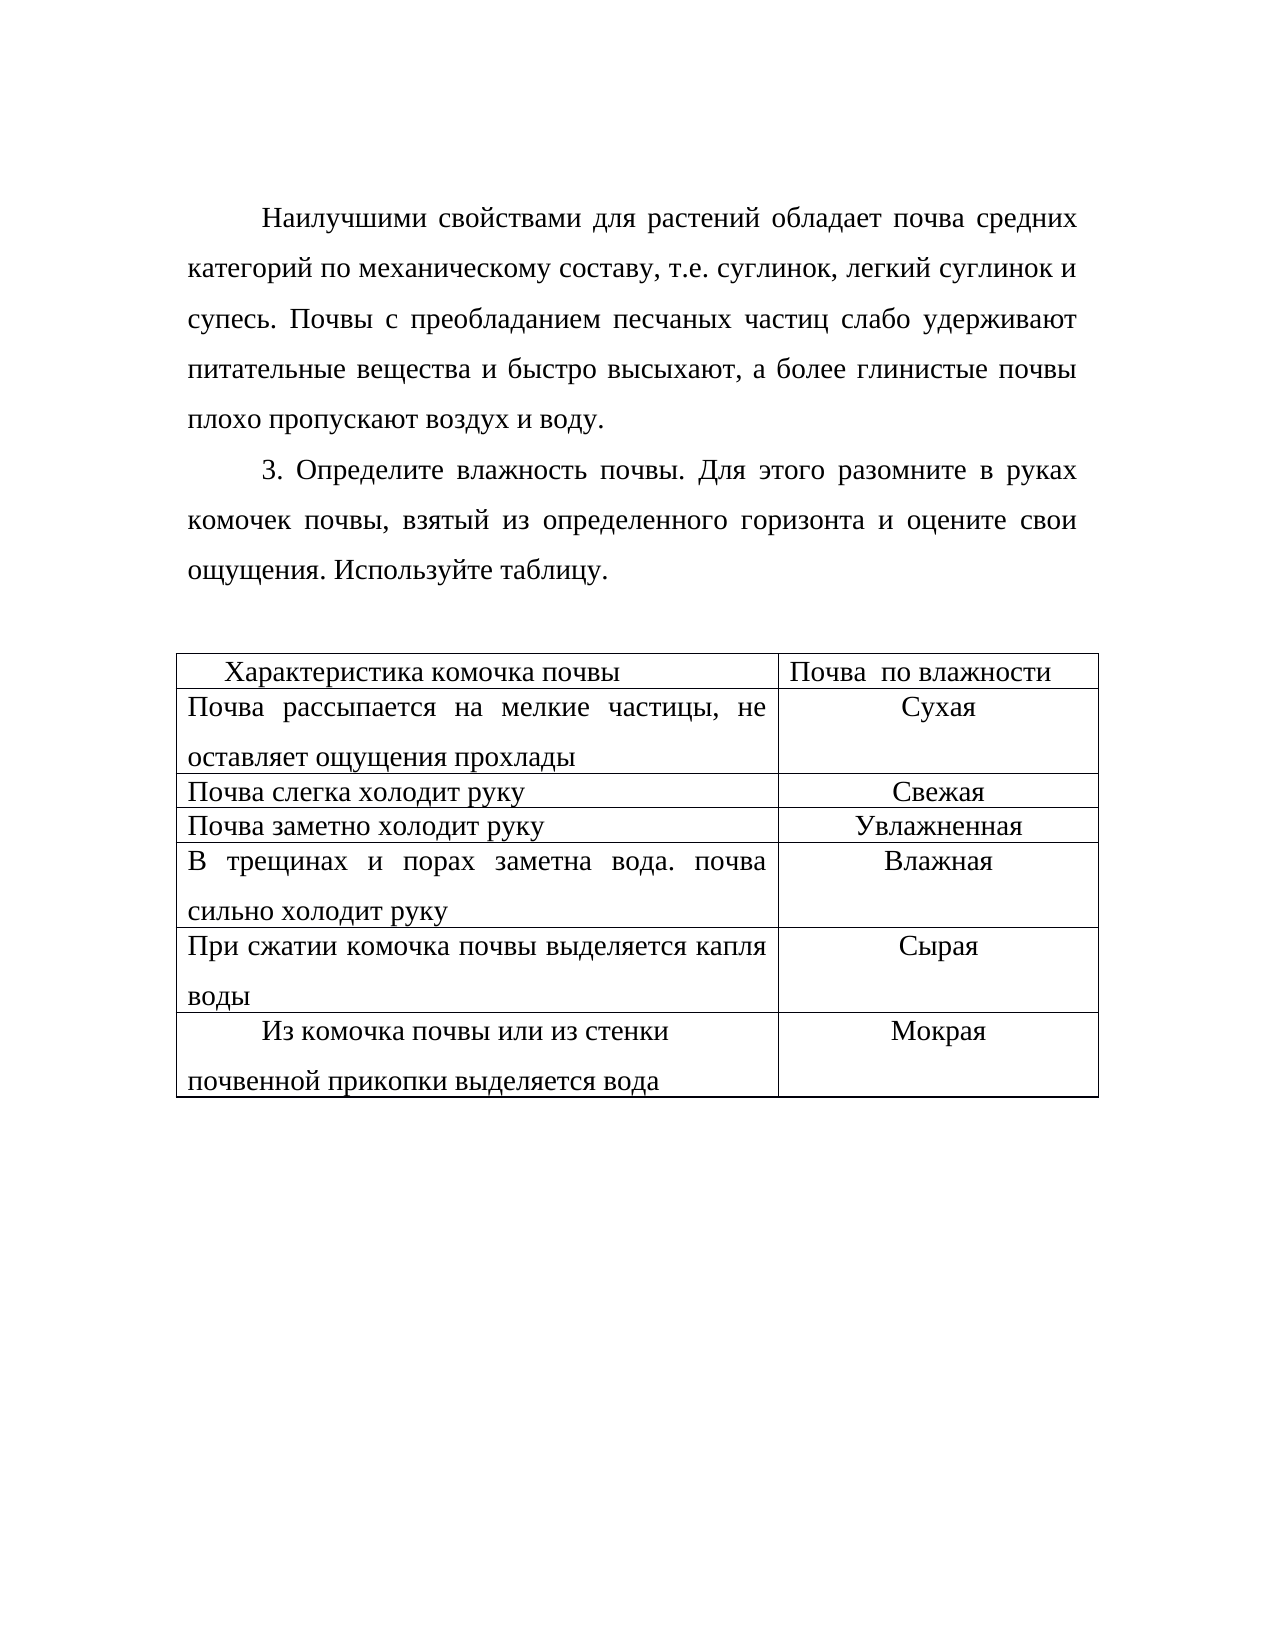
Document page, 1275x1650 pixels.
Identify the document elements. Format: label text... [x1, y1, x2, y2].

table_cell Сырая [779, 928, 1098, 1012]
table_cell Из комочка почвы или из стенки почвенной прикопки выделяется вода [177, 1013, 778, 1096]
table_cell Почва заметно холодит руку [177, 808, 778, 842]
table_cell Влажная [779, 843, 1098, 927]
table_cell При сжатии комочка почвы выделяется капля воды [177, 928, 778, 1012]
text Наилучшими свойствами для растений обладает почва средних категорий по механическому составу, т.е. суглинок, легкий суглинок и супесь. Почвы с преобладанием песчаных частиц слабо удерживают питательные вещества и быстро высыхают, а более глинистые почвы плохо пропускают воздух и воду. [187, 200, 1078, 435]
table_cell Почва рассыпается на мелкие частицы, не оставляет ощущения прохлады [177, 689, 778, 773]
table_cell Сухая [779, 689, 1098, 773]
table_header Почва по влажности [779, 654, 1098, 688]
table_cell Увлажненная [779, 808, 1098, 842]
table_cell Почва слегка холодит руку [177, 774, 778, 807]
text 3. Определите влажность почвы. Для этого разомните в руках комочек почвы, взятый из определенного горизонта и оцените свои ощущения. Используйте таблицу. [187, 452, 1078, 586]
table_cell В трещинах и порах заметна вода. почва сильно холодит руку [177, 843, 778, 927]
table_cell Мокрая [779, 1013, 1098, 1096]
table_cell Свежая [779, 774, 1098, 807]
table_header Характеристика комочка почвы [177, 654, 778, 688]
